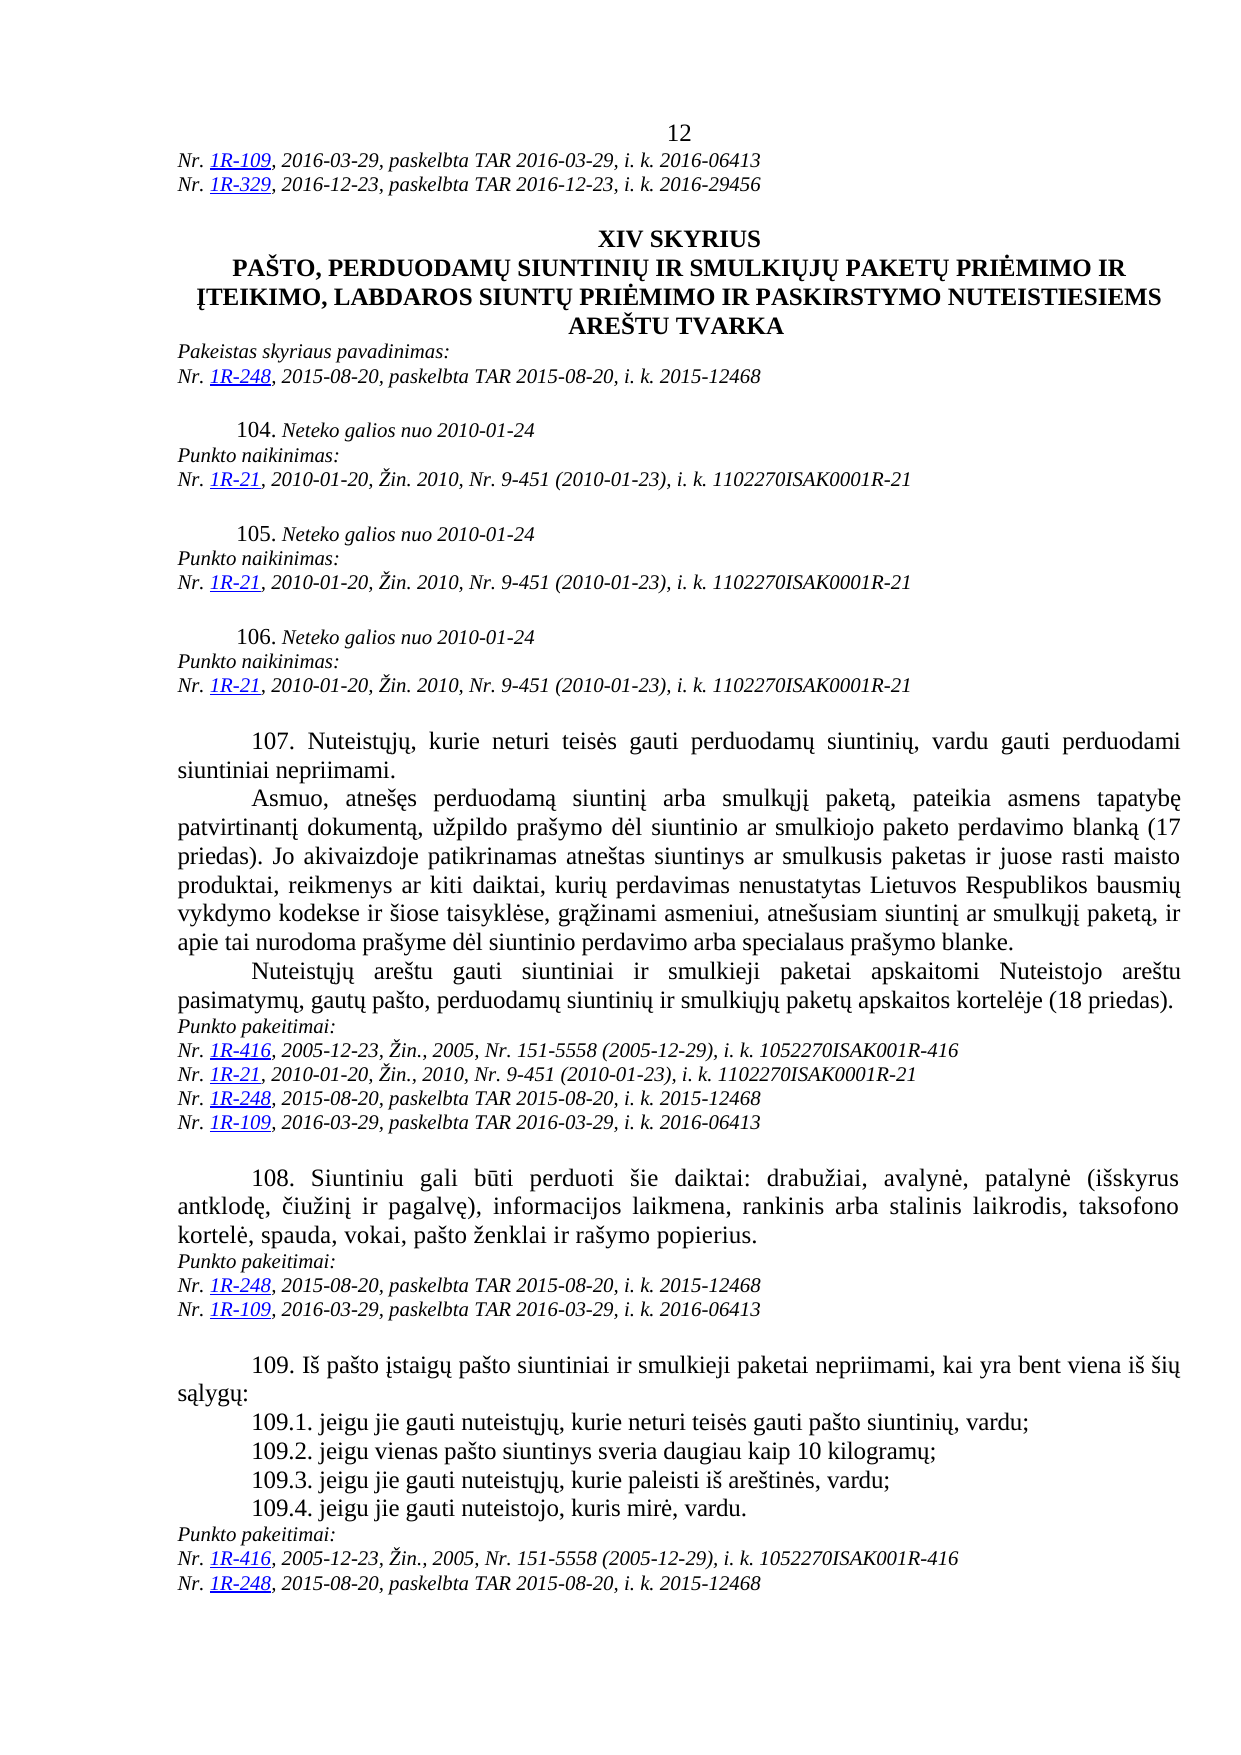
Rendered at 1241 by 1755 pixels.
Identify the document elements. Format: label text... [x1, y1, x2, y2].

text Punkto naikinimas: [177, 649, 1181, 673]
text Nr. 1R-248, 2015-08-20, paskelbta TAR 2015-08-20, i. k. 2015-12468 [177, 1086, 1181, 1110]
text Nuteistųjų areštu gauti siuntiniai ir smulkieji paketai apskaitomi Nuteistojo areštu pasimatymų, gautų pašto, perduodamų siuntinių ir smulkiųjų paketų apskaitos kortelėje (18 priedas). [177, 956, 1181, 1013]
text Punkto pakeitimai: [177, 1522, 1181, 1546]
text Nr. 1R-21, 2010-01-20, Žin., 2010, Nr. 9-451 (2010-01-23), i. k. 1102270ISAK0001R-21 [177, 1062, 1181, 1086]
text 109.3. jeigu jie gauti nuteistųjų, kurie paleisti iš areštinės, vardu; [177, 1465, 1181, 1493]
text Nr. 1R-329, 2016-12-23, paskelbta TAR 2016-12-23, i. k. 2016-29456 [177, 172, 1181, 196]
text Asmuo, atnešęs perduodamą siuntinį arba smulkųjį paketą, pateikia asmens tapatybę patvirtinantį dokumentą, užpildo prašymo dėl siuntinio ar smulkiojo paketo perdavimo blanką (17 priedas). Jo akivaizdoje patikrinamas atneštas siuntinys ar smulkusis paketas ir juose rasti maisto produktai, reikmenys ar kiti daiktai, kurių perdavimas nenustatytas Lietuvos Respublikos bausmių vykdymo kodekse ir šiose taisyklėse, grąžinami asmeniui, atnešusiam siuntinį ar smulkųjį paketą, ir apie tai nurodoma prašyme dėl siuntinio perdavimo arba specialaus prašymo blanke. [177, 783, 1181, 956]
text Pakeistas skyriaus pavadinimas: [177, 339, 1181, 363]
text Nr. 1R-248, 2015-08-20, paskelbta TAR 2015-08-20, i. k. 2015-12468 [177, 1273, 1181, 1297]
text Nr. 1R-109, 2016-03-29, paskelbta TAR 2016-03-29, i. k. 2016-06413 [177, 1297, 1181, 1321]
text Punkto pakeitimai: [177, 1249, 1181, 1273]
text Nr. 1R-416, 2005-12-23, Žin., 2005, Nr. 151-5558 (2005-12-29), i. k. 1052270ISAK001R-416 [177, 1038, 1181, 1062]
text Punkto naikinimas: [177, 443, 1181, 467]
text Punkto pakeitimai: [177, 1013, 1181, 1038]
text Nr. 1R-248, 2015-08-20, paskelbta TAR 2015-08-20, i. k. 2015-12468 [177, 1570, 1181, 1594]
text 104. Neteko galios nuo 2010-01-24 [177, 416, 1181, 443]
text Nr. 1R-416, 2005-12-23, Žin., 2005, Nr. 151-5558 (2005-12-29), i. k. 1052270ISAK001R-416 [177, 1546, 1181, 1570]
text 107. Nuteistųjų, kurie neturi teisės gauti perduodamų siuntinių, vardu gauti perduodami siuntiniai nepriimami. [177, 726, 1181, 783]
text Nr. 1R-109, 2016-03-29, paskelbta TAR 2016-03-29, i. k. 2016-06413 [177, 1110, 1181, 1134]
text Nr. 1R-248, 2015-08-20, paskelbta TAR 2015-08-20, i. k. 2015-12468 [177, 363, 1181, 388]
text 109.2. jeigu vienas pašto siuntinys sveria daugiau kaip 10 kilogramų; [177, 1436, 1181, 1465]
text 109. Iš pašto įstaigų pašto siuntiniai ir smulkieji paketai nepriimami, kai yra bent viena iš šių sąlygų: [177, 1350, 1181, 1407]
text XIV SKYRIUS [177, 224, 1181, 253]
text 105. Neteko galios nuo 2010-01-24 [177, 519, 1181, 546]
text PAŠTO, PERDUODAMŲ SIUNTINIŲ IR SMULKIŲJŲ PAKETŲ PRIĖMIMO IR ĮTEIKIMO, LABDAROS SIUNTŲ PRIĖMIMO IR PASKIRSTYMO NUTEISTIESIEMS AREŠTU TVARKA [177, 253, 1181, 339]
text 108. Siuntiniu gali būti perduoti šie daiktai: drabužiai, avalynė, patalynė (išskyrus antklodę, čiužinį ir pagalvę), informacijos laikmena, rankinis arba stalinis laikrodis, taksofono kortelė, spauda, vokai, pašto ženklai ir rašymo popierius. [177, 1163, 1181, 1249]
text 106. Neteko galios nuo 2010-01-24 [177, 623, 1181, 649]
text Nr. 1R-21, 2010-01-20, Žin. 2010, Nr. 9-451 (2010-01-23), i. k. 1102270ISAK0001R-21 [177, 570, 1181, 594]
text Nr. 1R-109, 2016-03-29, paskelbta TAR 2016-03-29, i. k. 2016-06413 [177, 148, 1181, 172]
text Nr. 1R-21, 2010-01-20, Žin. 2010, Nr. 9-451 (2010-01-23), i. k. 1102270ISAK0001R-21 [177, 673, 1181, 697]
text Nr. 1R-21, 2010-01-20, Žin. 2010, Nr. 9-451 (2010-01-23), i. k. 1102270ISAK0001R-21 [177, 467, 1181, 491]
text Punkto naikinimas: [177, 546, 1181, 570]
text 109.4. jeigu jie gauti nuteistojo, kuris mirė, vardu. [177, 1493, 1181, 1522]
text 109.1. jeigu jie gauti nuteistųjų, kurie neturi teisės gauti pašto siuntinių, vardu; [177, 1407, 1181, 1436]
